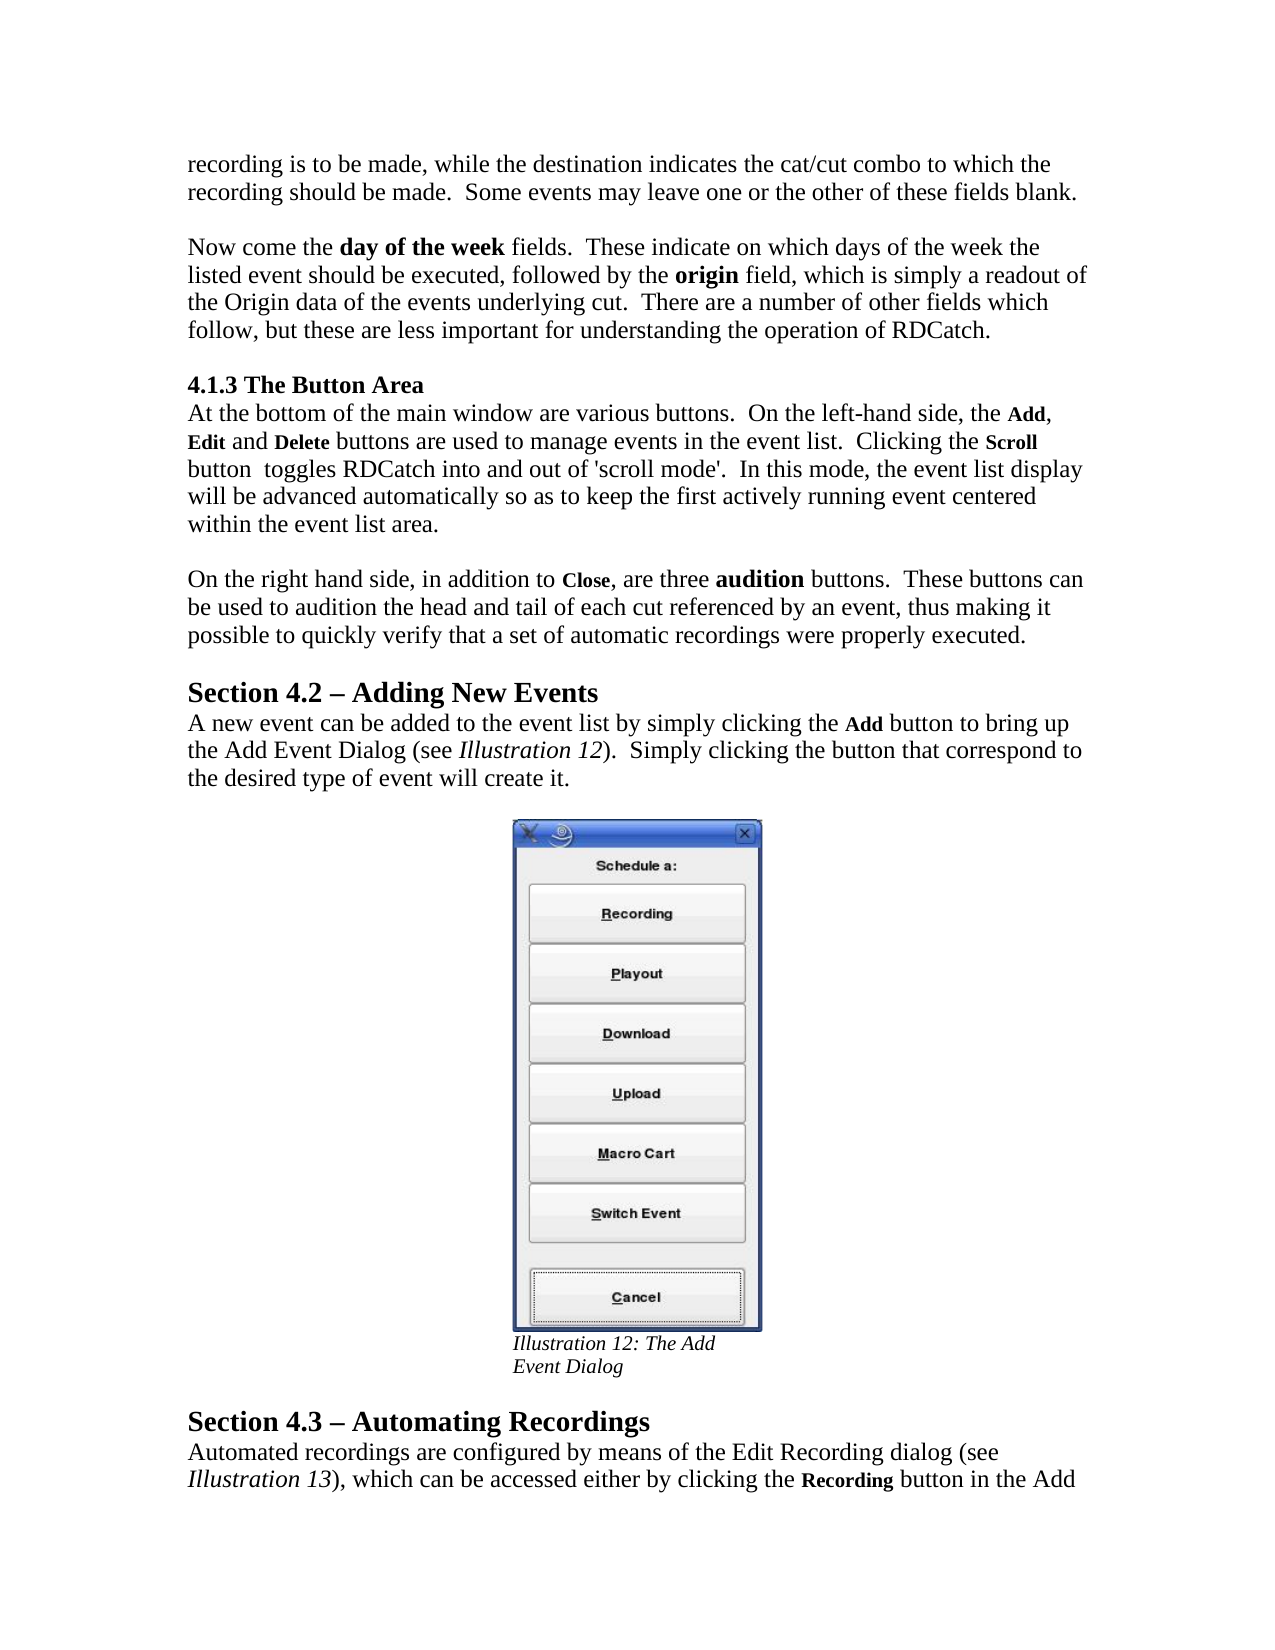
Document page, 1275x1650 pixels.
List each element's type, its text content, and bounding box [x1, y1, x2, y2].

text Section 4.2 – Adding New Events [187, 676, 1087, 709]
picture [512, 819, 763, 1332]
text recording is to be made, while the destination indicates the cat/cut combo to which the recording should be made. Some events may leave one or the other of these fields blank. [187, 150, 1087, 205]
text Now come the day of the week fields. These indicate on which days of the week the listed event should be executed, followed by the origin field, which is simply a readout of the Origin data of the events underlying cut. There are a number of other fields which follow, but these are less important for understanding the operation of RDCatch. [187, 233, 1087, 344]
text Automated recordings are configured by means of the Edit Recording dialog (see Illustration 13), which can be accessed either by clicking the Recording button in the Add [187, 1438, 1087, 1493]
text A new event can be added to the event list by simply clicking the Add button to bring up the Add Event Dialog (see Illustration 12). Simply clicking the button that correspond to the desired type of event will create it. [187, 709, 1087, 792]
text Illustration 12: The Add Event Dialog [513, 1332, 762, 1378]
text On the right hand side, in addition to Close, are three audition buttons. These buttons can be used to audition the head and tail of each cut referenced by an event, thus making it possible to quickly verify that a set of automatic recordings were properly executed. [187, 566, 1087, 649]
text At the bottom of the main window are various buttons. On the left-hand side, the Add, Edit and Delete buttons are used to manage events in the event list. Clicking the Scroll button toggles RDCatch into and out of 'scroll mode'. In this mode, the event list display will be advanced automatically so as to keep the first actively running event centered within the event list area. [187, 399, 1087, 538]
text Section 4.3 – Automating Recordings [187, 1405, 1087, 1438]
text 4.1.3 The Button Area [187, 372, 1087, 399]
